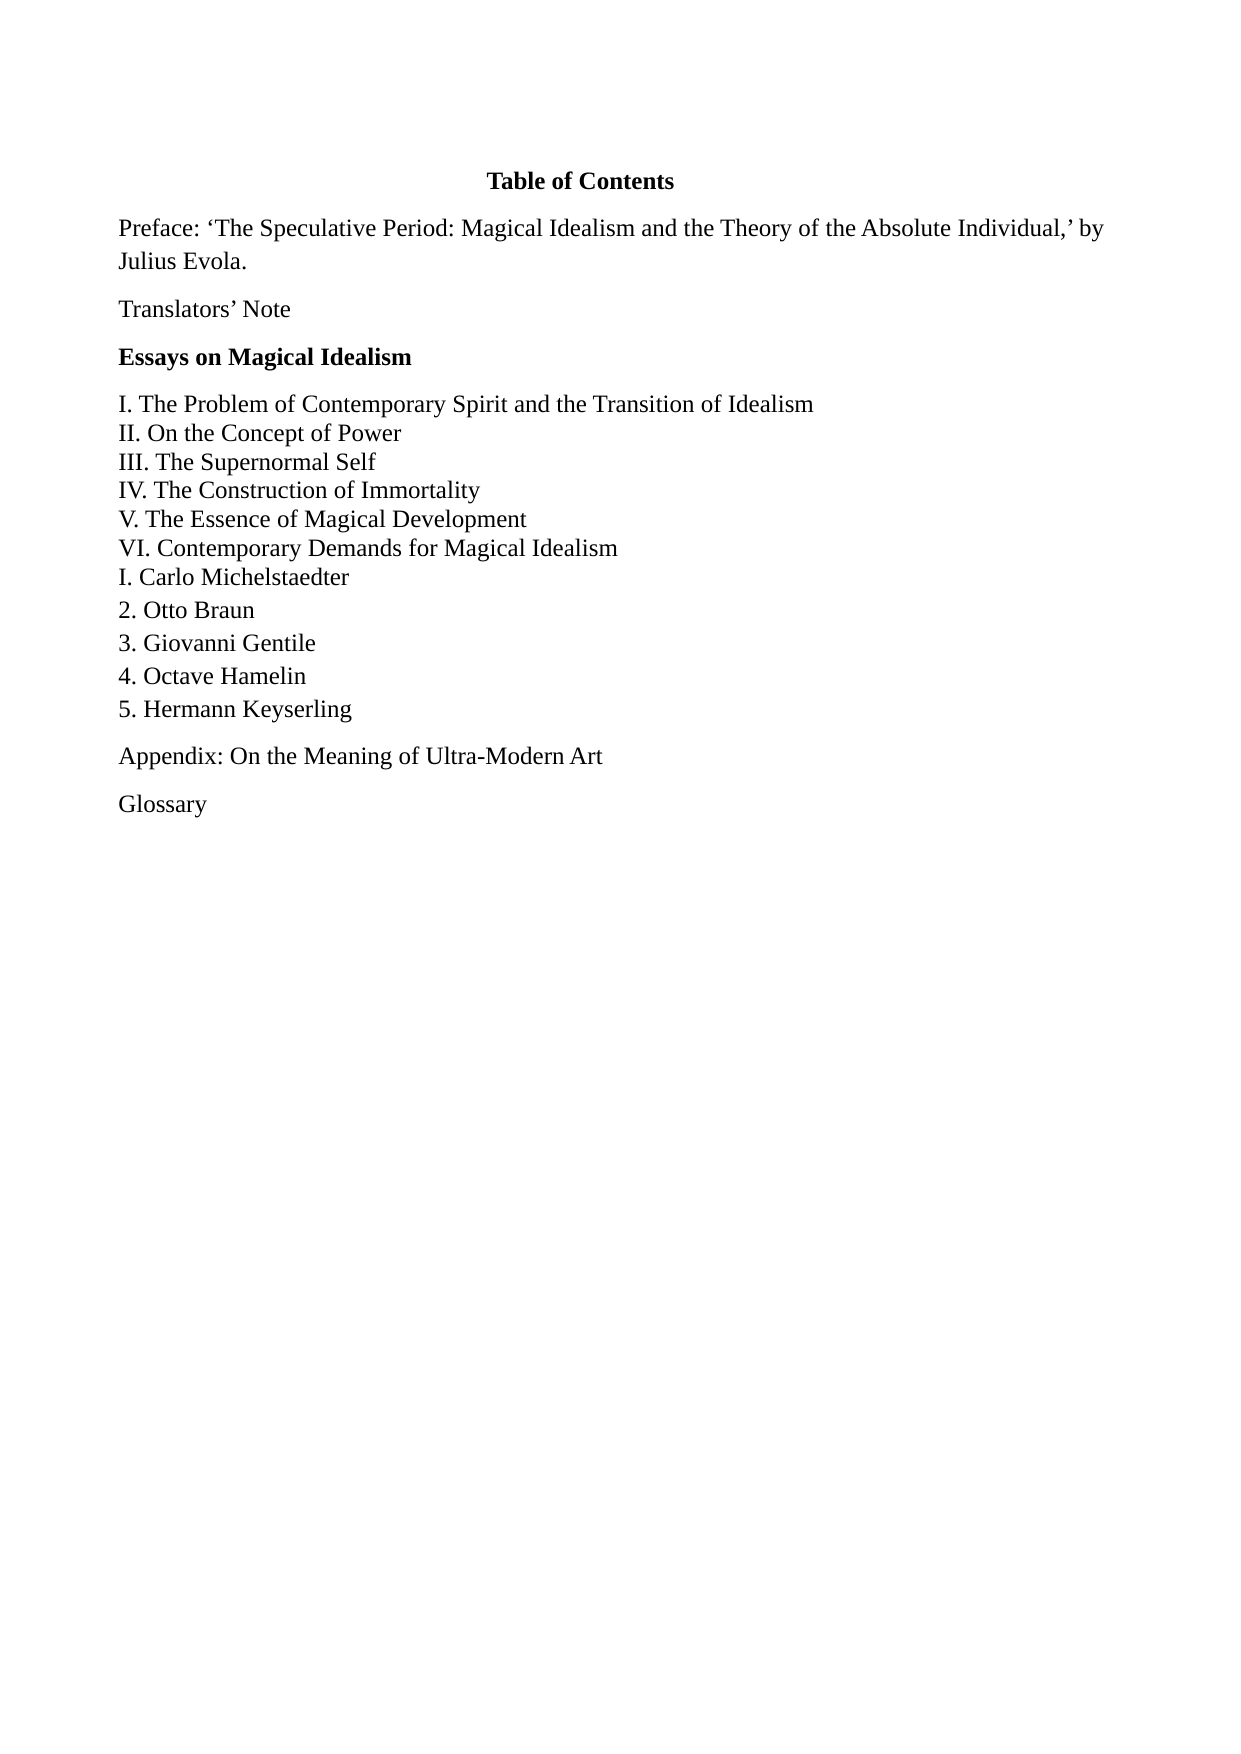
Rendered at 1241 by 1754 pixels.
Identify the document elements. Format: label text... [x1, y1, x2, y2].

text Translators’ Note [118, 294, 1122, 323]
text Table of Contents [118, 166, 1122, 194]
text Essays on Magical Idealism [118, 342, 1122, 370]
text Glossary [118, 789, 1122, 818]
text Preface: ‘The Speculative Period: Magical Idealism and the Theory of the Absolute Individual,’ by Julius Evola. [118, 213, 1122, 275]
text I. Carlo Michelstaedter 2. Otto Braun 3. Giovanni Gentile 4. Octave Hamelin 5. Hermann Keyserling [118, 562, 1122, 722]
text I. The Problem of Contemporary Spirit and the Transition of Idealism II. On the Concept of Power III. The Supernormal Self IV. The Construction of Immortality V. The Essence of Magical Development VI. Contemporary Demands for Magical Idealism [118, 389, 1122, 562]
text Appendix: On the Meaning of Ultra-Modern Art [118, 741, 1122, 770]
